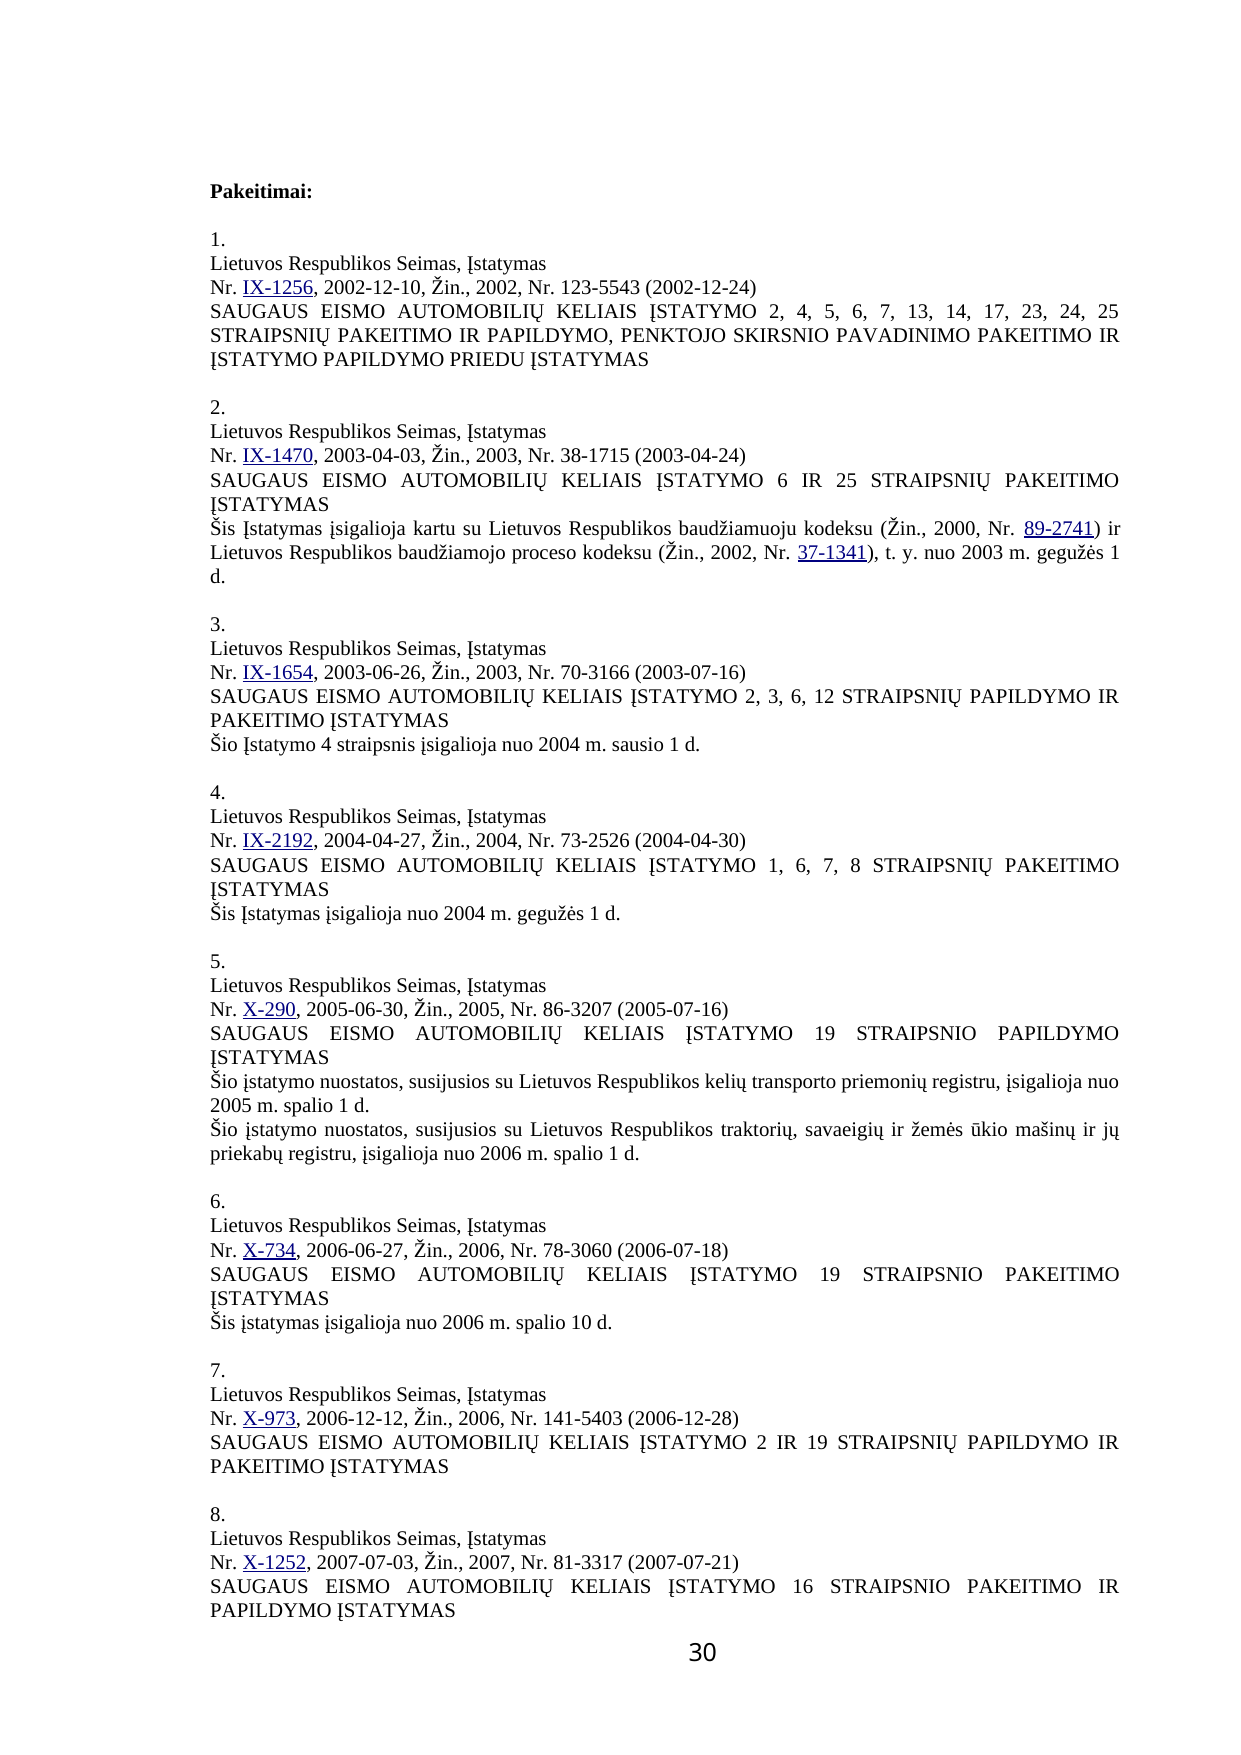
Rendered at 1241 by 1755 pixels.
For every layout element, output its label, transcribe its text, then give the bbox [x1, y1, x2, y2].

text SAUGAUS EISMO AUTOMOBILIŲ KELIAIS ĮSTATYMO 19 STRAIPSNIO PAKEITIMO ĮSTATYMAS [210, 1262, 1120, 1310]
text Nr. IX-1470, 2003-04-03, Žin., 2003, Nr. 38-1715 (2003-04-24) [210, 443, 1120, 467]
text 2. [210, 395, 1120, 419]
text Šis Įstatymas įsigalioja nuo 2004 m. gegužės 1 d. [210, 901, 1120, 925]
text 6. [210, 1189, 1120, 1213]
text 4. [210, 780, 1120, 804]
text Šio Įstatymo 4 straipsnis įsigalioja nuo 2004 m. sausio 1 d. [210, 732, 1120, 756]
text Lietuvos Respublikos Seimas, Įstatymas [210, 973, 1120, 997]
text Nr. IX-2192, 2004-04-27, Žin., 2004, Nr. 73-2526 (2004-04-30) [210, 828, 1120, 852]
text Nr. IX-1654, 2003-06-26, Žin., 2003, Nr. 70-3166 (2003-07-16) [210, 660, 1120, 684]
text Lietuvos Respublikos Seimas, Įstatymas [210, 636, 1120, 660]
text SAUGAUS EISMO AUTOMOBILIŲ KELIAIS ĮSTATYMO 2 IR 19 STRAIPSNIŲ PAPILDYMO IR PAKEITIMO ĮSTATYMAS [210, 1430, 1120, 1478]
text SAUGAUS EISMO AUTOMOBILIŲ KELIAIS ĮSTATYMO 2, 3, 6, 12 STRAIPSNIŲ PAPILDYMO IR PAKEITIMO ĮSTATYMAS [210, 684, 1120, 732]
text Lietuvos Respublikos Seimas, Įstatymas [210, 1526, 1120, 1550]
text 5. [210, 949, 1120, 973]
text SAUGAUS EISMO AUTOMOBILIŲ KELIAIS ĮSTATYMO 2, 4, 5, 6, 7, 13, 14, 17, 23, 24, 25 STRAIPSNIŲ PAKEITIMO IR PAPILDYMO, PENKTOJO SKIRSNIO PAVADINIMO PAKEITIMO IR ĮSTATYMO PAPILDYMO PRIEDU ĮSTATYMAS [210, 299, 1120, 371]
text Lietuvos Respublikos Seimas, Įstatymas [210, 1382, 1120, 1406]
text Šis įstatymas įsigalioja nuo 2006 m. spalio 10 d. [210, 1310, 1120, 1334]
text Nr. X-290, 2005-06-30, Žin., 2005, Nr. 86-3207 (2005-07-16) [210, 997, 1120, 1021]
text SAUGAUS EISMO AUTOMOBILIŲ KELIAIS ĮSTATYMO 16 STRAIPSNIO PAKEITIMO IR PAPILDYMO ĮSTATYMAS [210, 1574, 1120, 1622]
text SAUGAUS EISMO AUTOMOBILIŲ KELIAIS ĮSTATYMO 19 STRAIPSNIO PAPILDYMO ĮSTATYMAS [210, 1021, 1120, 1069]
text 7. [210, 1358, 1120, 1382]
text Šio įstatymo nuostatos, susijusios su Lietuvos Respublikos kelių transporto priemonių registru, įsigalioja nuo 2005 m. spalio 1 d. [210, 1069, 1120, 1117]
text Lietuvos Respublikos Seimas, Įstatymas [210, 419, 1120, 443]
text 3. [210, 612, 1120, 636]
text Lietuvos Respublikos Seimas, Įstatymas [210, 1213, 1120, 1237]
text Nr. X-734, 2006-06-27, Žin., 2006, Nr. 78-3060 (2006-07-18) [210, 1237, 1120, 1262]
text 8. [210, 1502, 1120, 1526]
text Šis Įstatymas įsigalioja kartu su Lietuvos Respublikos baudžiamuoju kodeksu (Žin., 2000, Nr. 89-2741) ir Lietuvos Respublikos baudžiamojo proceso kodeksu (Žin., 2002, Nr. 37-1341), t. y. nuo 2003 m. gegužės 1 d. [210, 516, 1120, 588]
text Nr. IX-1256, 2002-12-10, Žin., 2002, Nr. 123-5543 (2002-12-24) [210, 275, 1120, 299]
text SAUGAUS EISMO AUTOMOBILIŲ KELIAIS ĮSTATYMO 6 IR 25 STRAIPSNIŲ PAKEITIMO ĮSTATYMAS [210, 467, 1120, 516]
text Lietuvos Respublikos Seimas, Įstatymas [210, 251, 1120, 275]
text Pakeitimai: [210, 179, 1120, 203]
text 1. [210, 227, 1120, 251]
text Nr. X-973, 2006-12-12, Žin., 2006, Nr. 141-5403 (2006-12-28) [210, 1406, 1120, 1430]
text Šio įstatymo nuostatos, susijusios su Lietuvos Respublikos traktorių, savaeigių ir žemės ūkio mašinų ir jų priekabų registru, įsigalioja nuo 2006 m. spalio 1 d. [210, 1117, 1120, 1165]
text Nr. X-1252, 2007-07-03, Žin., 2007, Nr. 81-3317 (2007-07-21) [210, 1550, 1120, 1574]
text Lietuvos Respublikos Seimas, Įstatymas [210, 804, 1120, 828]
text SAUGAUS EISMO AUTOMOBILIŲ KELIAIS ĮSTATYMO 1, 6, 7, 8 STRAIPSNIŲ PAKEITIMO ĮSTATYMAS [210, 852, 1120, 901]
